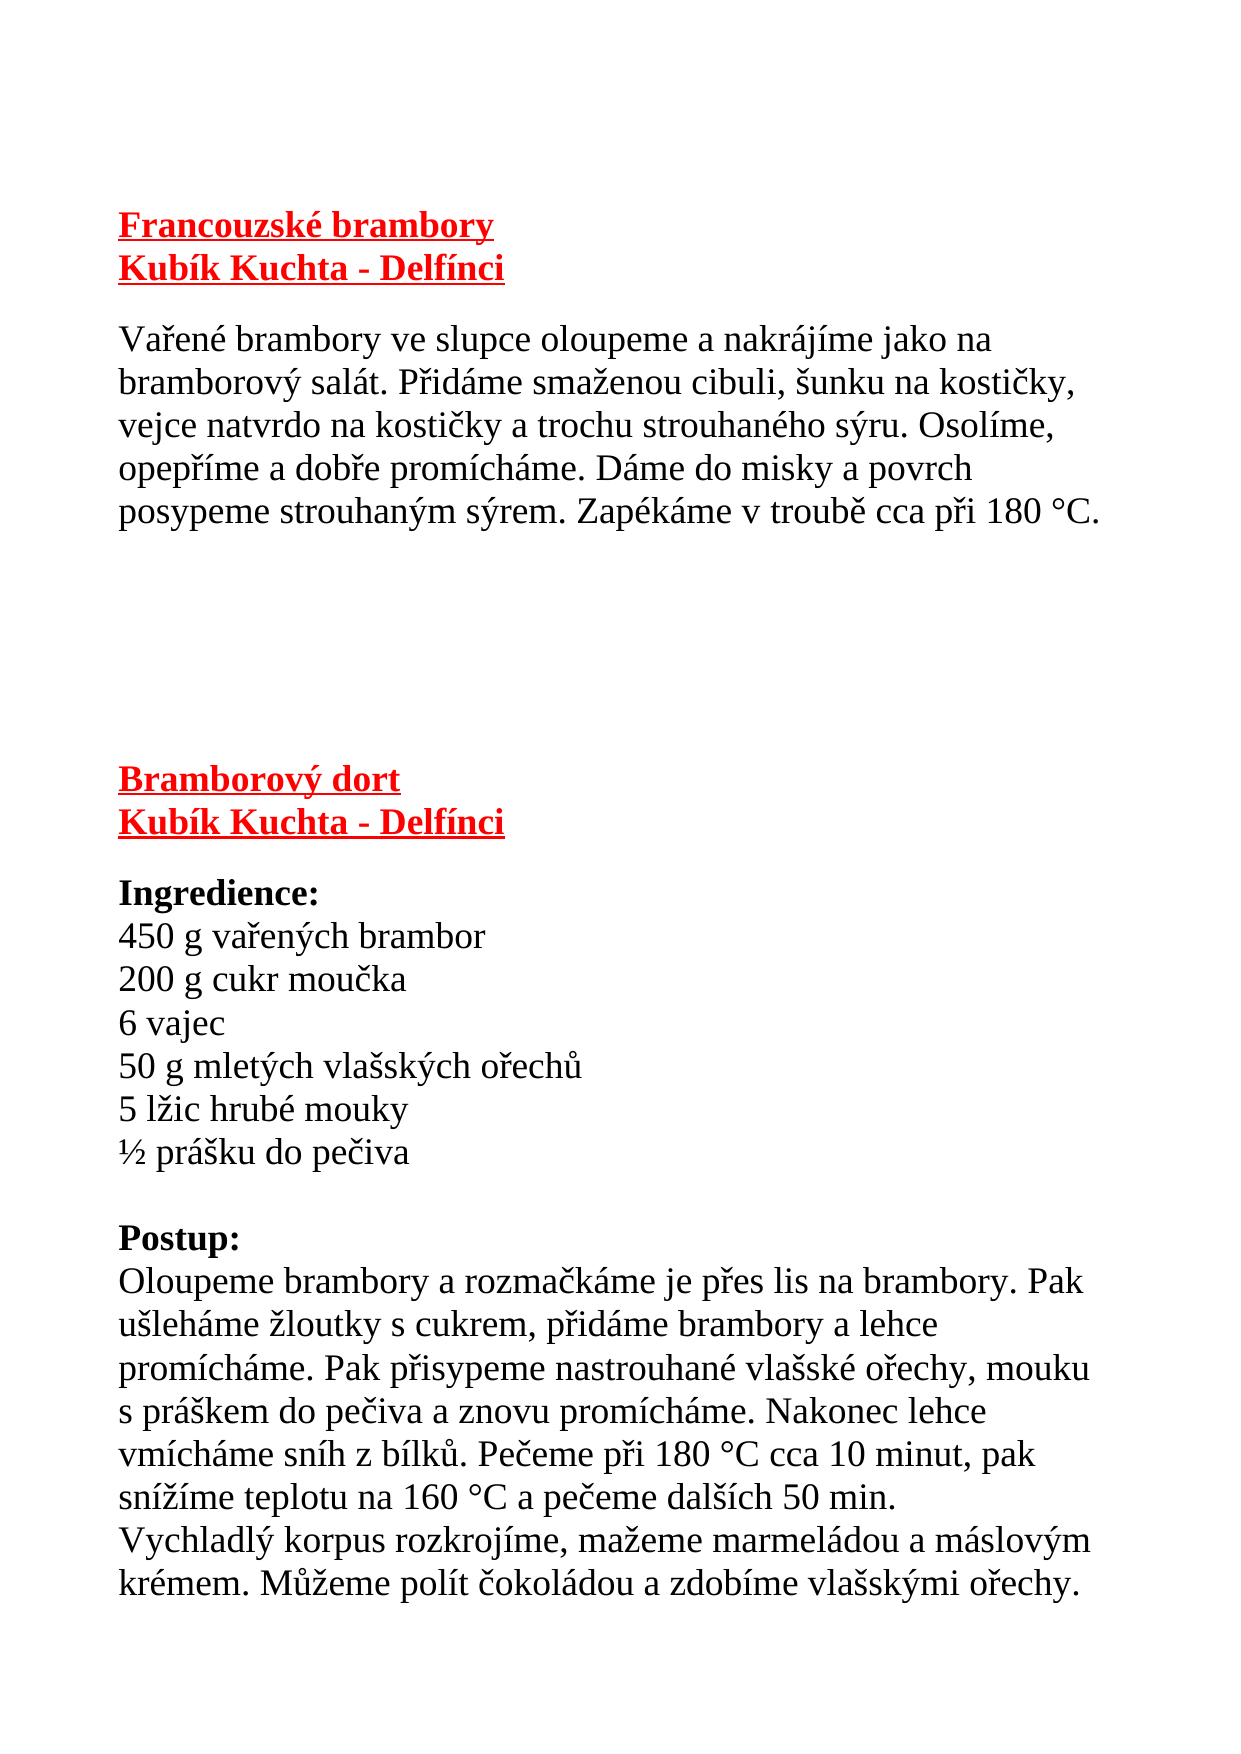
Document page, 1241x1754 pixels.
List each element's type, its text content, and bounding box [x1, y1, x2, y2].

text Oloupeme brambory a rozmačkáme je přes lis na brambory. Pak ušleháme žloutky s cukrem, přidáme brambory a lehce promícháme. Pak přisypeme nastrouhané vlašské ořechy, mouku s práškem do pečiva a znovu promícháme. Nakonec lehce vmícháme sníh z bílků. Pečeme při 180 °C cca 10 minut, pak snížíme teplotu na 160 °C a pečeme dalších 50 min. [118, 1259, 1122, 1517]
text ½ prášku do pečiva [118, 1129, 1122, 1172]
text Vychladlý korpus rozkrojíme, mažeme marmeládou a máslovým krémem. Můžeme polít čokoládou a zdobíme vlašskými ořechy. [118, 1517, 1122, 1604]
text Vařené brambory ve slupce oloupeme a nakrájíme jako na bramborový salát. Přidáme smaženou cibuli, šunku na kostičky, vejce natvrdo na kostičky a trochu strouhaného sýru. Osolíme, opepříme a dobře promícháme. Dáme do misky a povrch posypeme strouhaným sýrem. Zapékáme v troubě cca při 180 °C. [118, 316, 1122, 532]
text 6 vajec [118, 1000, 1122, 1043]
text Bramborový dort [118, 756, 1122, 799]
text 5 lžic hrubé mouky [118, 1086, 1122, 1129]
text 450 g vařených brambor [118, 914, 1122, 957]
text Postup: [118, 1216, 1122, 1259]
text Francouzské brambory [118, 202, 1122, 245]
text 50 g mletých vlašských ořechů [118, 1043, 1122, 1086]
text Kubík Kuchta - Delfínci [118, 245, 1122, 288]
text Ingredience: [118, 871, 1122, 914]
text 200 g cukr moučka [118, 957, 1122, 1000]
text Kubík Kuchta - Delfínci [118, 799, 1122, 842]
